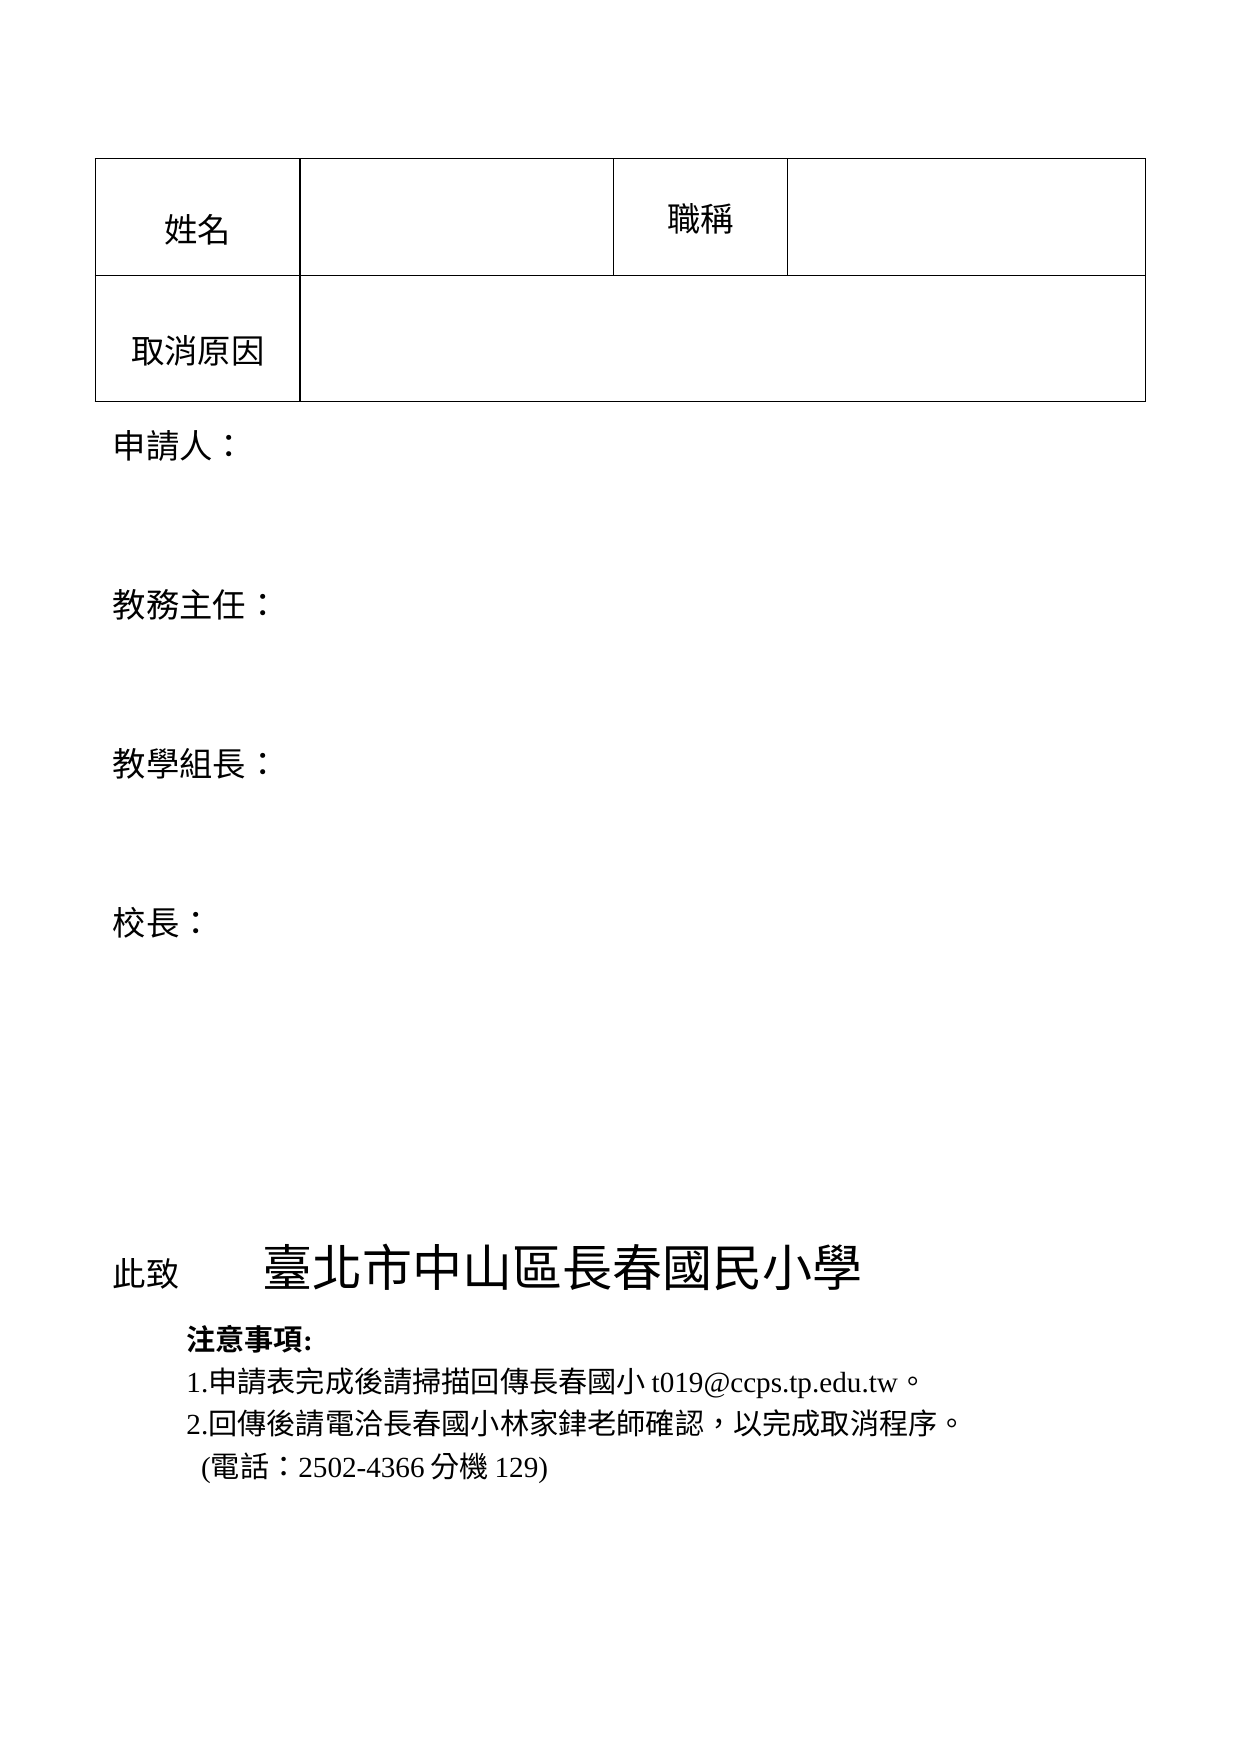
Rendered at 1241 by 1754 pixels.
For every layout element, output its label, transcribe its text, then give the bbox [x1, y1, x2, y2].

table_cell 職稱 [614, 159, 787, 275]
text 教務主任： [112, 561, 1128, 623]
table_cell [301, 159, 613, 275]
text 1.申請表完成後請掃描回傳長春國小t019@ccps.tp.edu.tw。 [186, 1358, 1128, 1401]
table_cell [788, 159, 1145, 275]
table_cell [301, 276, 1145, 401]
text 注意事項: [186, 1316, 1128, 1358]
text 教學組長： [112, 720, 1128, 782]
text 2.回傳後請電洽長春國小林家銉老師確認，以完成取消程序。 [186, 1401, 1128, 1443]
text 申請人： [112, 402, 1128, 464]
table_cell 姓名 [96, 159, 299, 275]
text (電話：2502-4366分機129) [186, 1443, 1128, 1485]
text 校長： [112, 879, 1128, 941]
table_cell 取消原因 [96, 276, 299, 401]
text 此致 臺北市中山區長春國民小學 [112, 1191, 1128, 1316]
